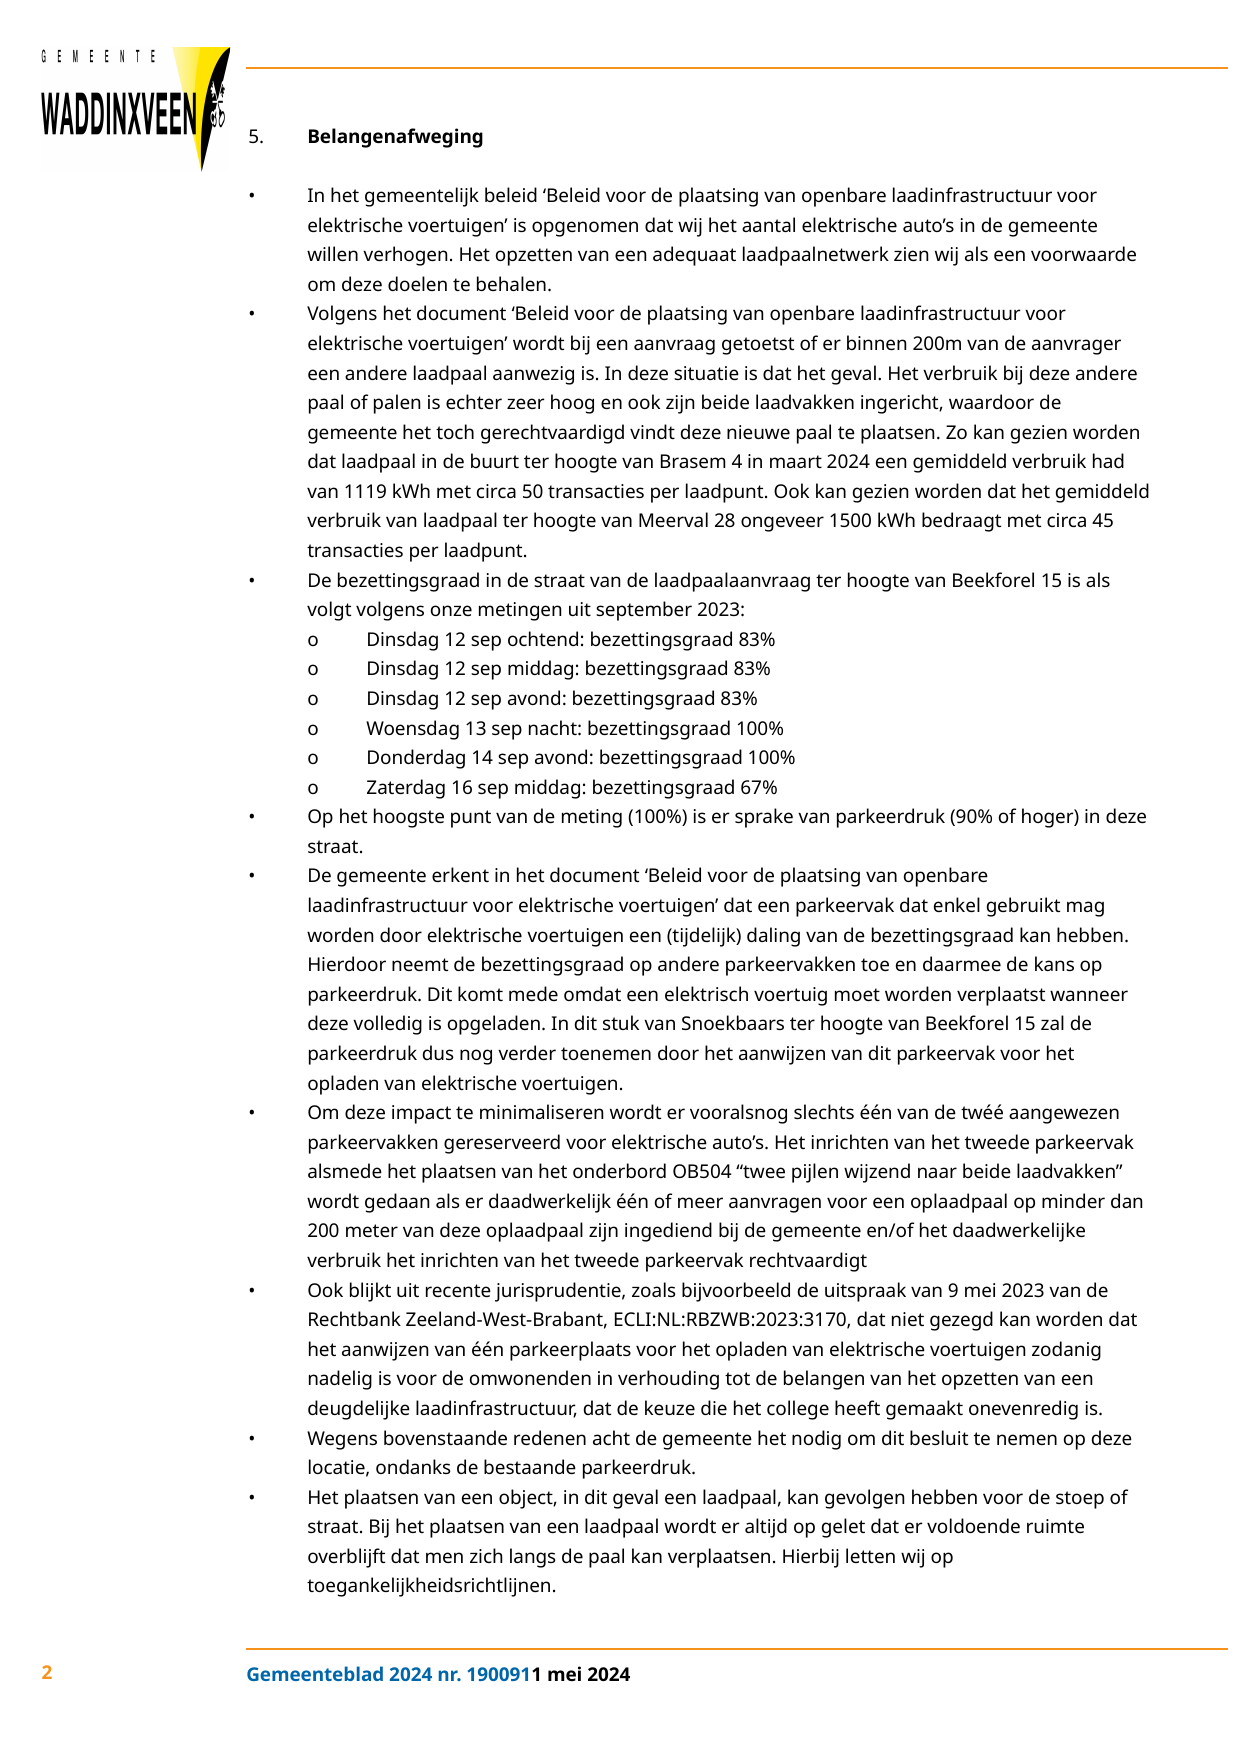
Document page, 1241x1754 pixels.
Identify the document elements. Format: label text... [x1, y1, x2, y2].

list Zaterdag 16 sep middag: bezettingsgraad 67% [307, 774, 1152, 800]
list Dinsdag 12 sep ochtend: bezettingsgraad 83% [307, 626, 1152, 652]
list De gemeente erkent in het document ‘Beleid voor de plaatsing van openbare laadinfrastructuur voor elektrische voertuigen’ dat een parkeervak dat enkel gebruikt mag worden door elektrische voertuigen een (tijdelijk) daling van de bezettingsgraad kan hebben. Hierdoor neemt de bezettingsgraad op andere parkeervakken toe en daarmee de kans op parkeerdruk. Dit komt mede omdat een elektrisch voertuig moet worden verplaatst wanneer deze volledig is opgeladen. In dit stuk van Snoekbaars ter hoogte van Beekforel 15 zal de parkeerdruk dus nog verder toenemen door het aanwijzen van dit parkeervak voor het opladen van elektrische voertuigen. [248, 863, 1152, 1096]
list Dinsdag 12 sep avond: bezettingsgraad 83% [307, 685, 1152, 711]
list Donderdag 14 sep avond: bezettingsgraad 100% [307, 744, 1152, 770]
list De bezettingsgraad in de straat van de laadpaalaanvraag ter hoogte van Beekforel 15 is als volgt volgens onze metingen uit september 2023: [248, 567, 1152, 622]
list In het gemeentelijk beleid ‘Beleid voor de plaatsing van openbare laadinfrastructuur voor elektrische voertuigen’ is opgenomen dat wij het aantal elektrische auto’s in de gemeente willen verhogen. Het opzetten van een adequaat laadpaalnetwerk zien wij als een voorwaarde om deze doelen te behalen. [248, 182, 1152, 297]
list Op het hoogste punt van de meting (100%) is er sprake van parkeerdruk (90% of hoger) in deze straat. [248, 803, 1152, 859]
list Het plaatsen van een object, in dit geval een laadpaal, kan gevolgen hebben voor de stoep of straat. Bij het plaatsen van een laadpaal wordt er altijd op gelet dat er voldoende ruimte overblijft dat men zich langs de paal kan verplaatsen. Hierbij letten wij op toegankelijkheidsrichtlijnen. [248, 1484, 1152, 1598]
list Belangenafweging [248, 123, 1152, 149]
picture [41, 47, 231, 172]
list Dinsdag 12 sep middag: bezettingsgraad 83% [307, 656, 1152, 681]
list Woensdag 13 sep nacht: bezettingsgraad 100% [307, 715, 1152, 741]
list Ook blijkt uit recente jurisprudentie, zoals bijvoorbeeld de uitspraak van 9 mei 2023 van de Rechtbank Zeeland-West-Brabant, ECLI:NL:RBZWB:2023:3170, dat niet gezegd kan worden dat het aanwijzen van één parkeerplaats voor het opladen van elektrische voertuigen zodanig nadelig is voor de omwonenden in verhouding tot de belangen van het opzetten van een deugdelijke laadinfrastructuur, dat de keuze die het college heeft gemaakt onevenredig is. [248, 1277, 1152, 1421]
list Om deze impact te minimaliseren wordt er vooralsnog slechts één van de twéé aangewezen parkeervakken gereserveerd voor elektrische auto’s. Het inrichten van het tweede parkeervak alsmede het plaatsen van het onderbord OB504 “twee pijlen wijzend naar beide laadvakken” wordt gedaan als er daadwerkelijk één of meer aanvragen voor een oplaadpaal op minder dan 200 meter van deze oplaadpaal zijn ingediend bij de gemeente en/of het daadwerkelijke verbruik het inrichten van het tweede parkeervak rechtvaardigt [248, 1099, 1152, 1273]
list Volgens het document ‘Beleid voor de plaatsing van openbare laadinfrastructuur voor elektrische voertuigen’ wordt bij een aanvraag getoetst of er binnen 200m van de aanvrager een andere laadpaal aanwezig is. In deze situatie is dat het geval. Het verbruik bij deze andere paal of palen is echter zeer hoog en ook zijn beide laadvakken ingericht, waardoor de gemeente het toch gerechtvaardigd vindt deze nieuwe paal te plaatsen. Zo kan gezien worden dat laadpaal in de buurt ter hoogte van Brasem 4 in maart 2024 een gemiddeld verbruik had van 1119 kWh met circa 50 transacties per laadpunt. Ook kan gezien worden dat het gemiddeld verbruik van laadpaal ter hoogte van Meerval 28 ongeveer 1500 kWh bedraagt met circa 45 transacties per laadpunt. [248, 301, 1152, 563]
list Wegens bovenstaande redenen acht de gemeente het nodig om dit besluit te nemen op deze locatie, ondanks de bestaande parkeerdruk. [248, 1425, 1152, 1480]
